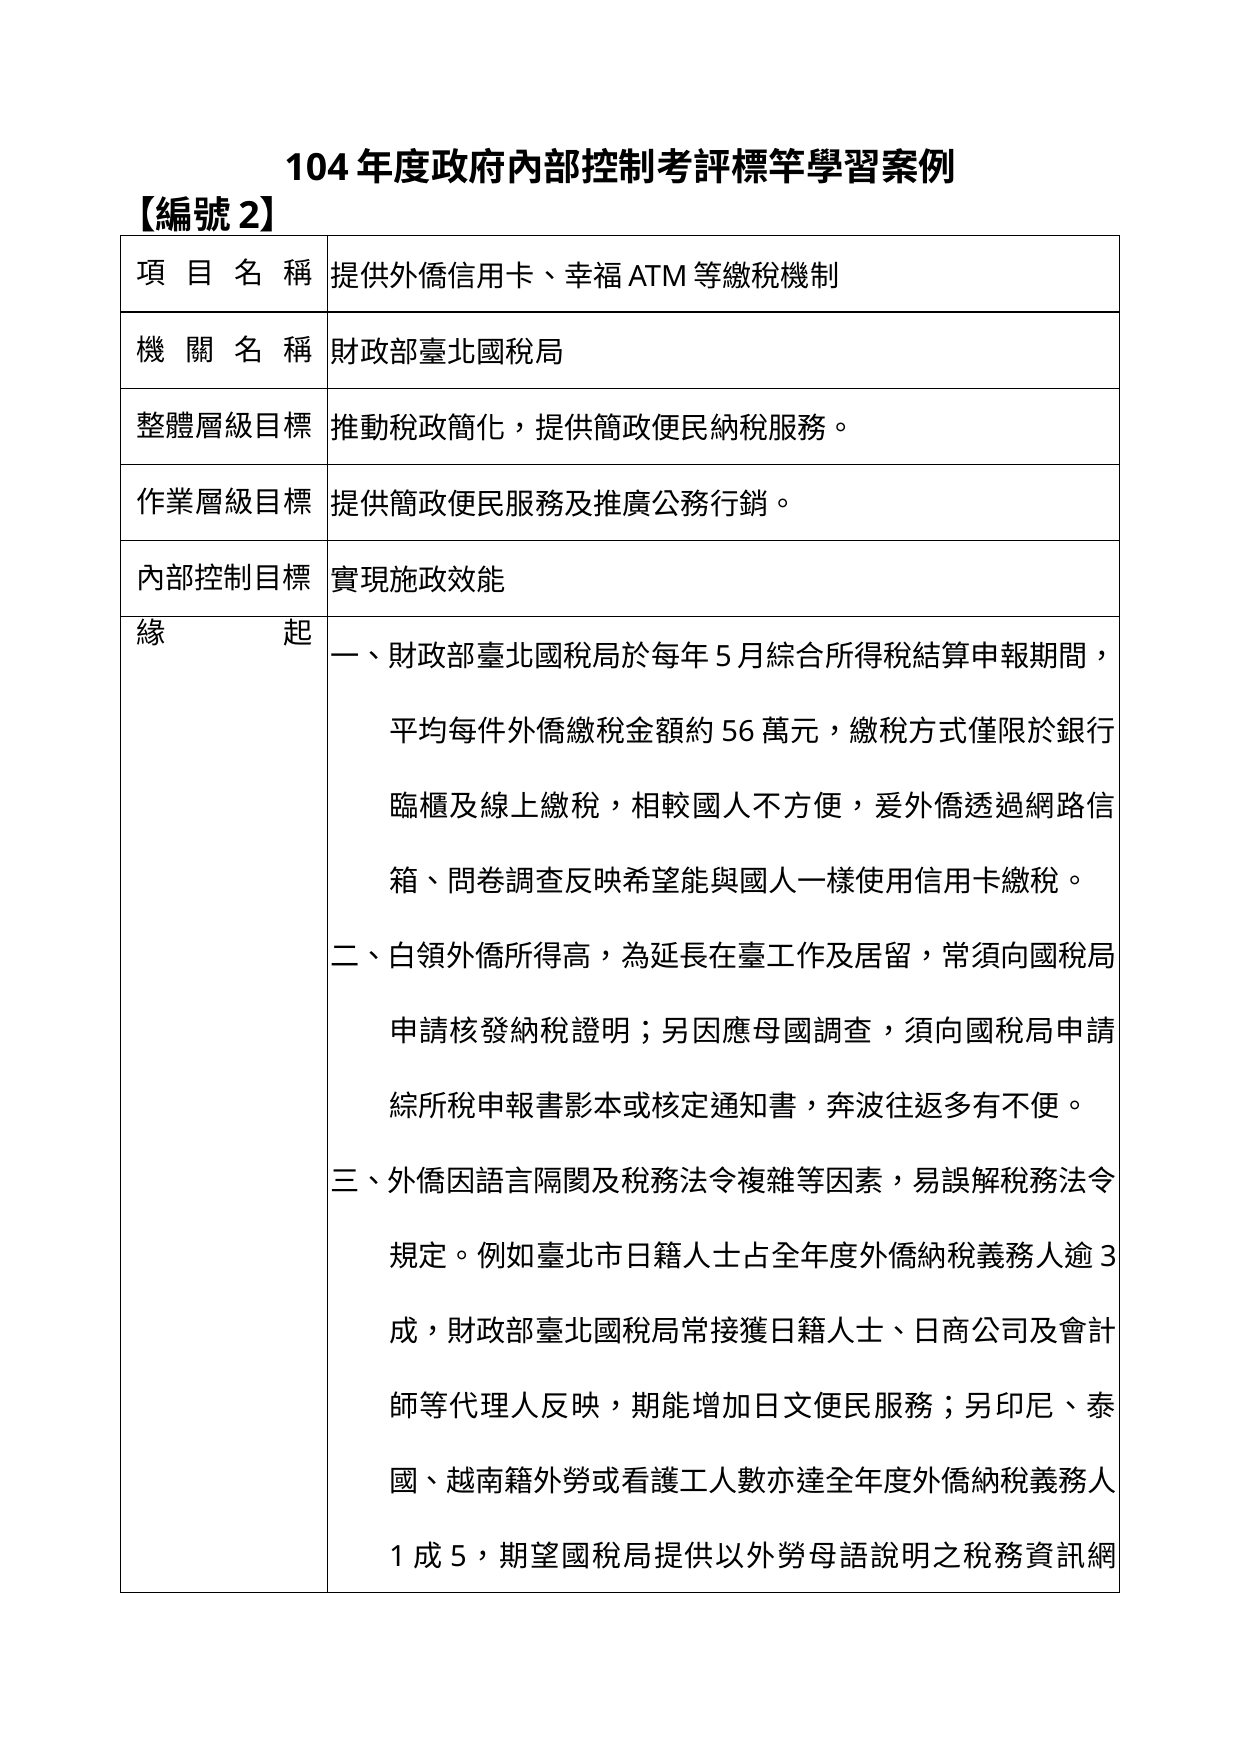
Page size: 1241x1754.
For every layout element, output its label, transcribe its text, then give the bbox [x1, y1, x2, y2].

table_cell 提供簡政便民服務及推廣公務行銷。 [328, 465, 1119, 539]
table_cell 整體層級目標 [121, 389, 327, 463]
table_cell 內部控制目標 [121, 541, 327, 616]
table_header 提供外僑信用卡、幸福ATM等繳稅機制 [328, 236, 1119, 311]
table_cell 緣起 [121, 617, 327, 1592]
table_cell 一、財政部臺北國稅局於每年5月綜合所得稅結算申報期間，平均每件外僑繳稅金額約56萬元，繳稅方式僅限於銀行臨櫃及線上繳稅，相較國人不方便，爰外僑透過網路信箱、問卷調查反映希望能與國人一樣使用信用卡繳稅。 二、白領外僑所得高，為延長在臺工作及居留，常須向國稅局申請核發納稅證明；另因應母國調查，須向國稅局申請綜所稅申報書影本或核定通知書，奔波往返多有不便。 三、外僑因語言隔閡及稅務法令複雜等因素，易誤解稅務法令規定。例如臺北市日籍人士占全年度外僑納稅義務人逾3成，財政部臺北國稅局常接獲日籍人士、日商公司及會計師等代理人反映，期能增加日文便民服務；另印尼、泰國、越南籍外勞或看護工人數亦達全年度外僑納稅義務人1成5，期望國稅局提供以外勞母語說明之稅務資訊網 [328, 617, 1119, 1592]
table_header 項目名稱 [121, 236, 327, 311]
table_cell 財政部臺北國稅局 [328, 313, 1119, 387]
table_cell 實現施政效能 [328, 541, 1119, 616]
table_cell 推動稅政簡化，提供簡政便民納稅服務。 [328, 389, 1119, 463]
table_cell 作業層級目標 [121, 465, 327, 539]
text 【編號2】 [118, 202, 1122, 235]
text 104年度政府內部控制考評標竿學習案例 [118, 127, 1122, 202]
table_cell 機關名稱 [121, 313, 327, 387]
